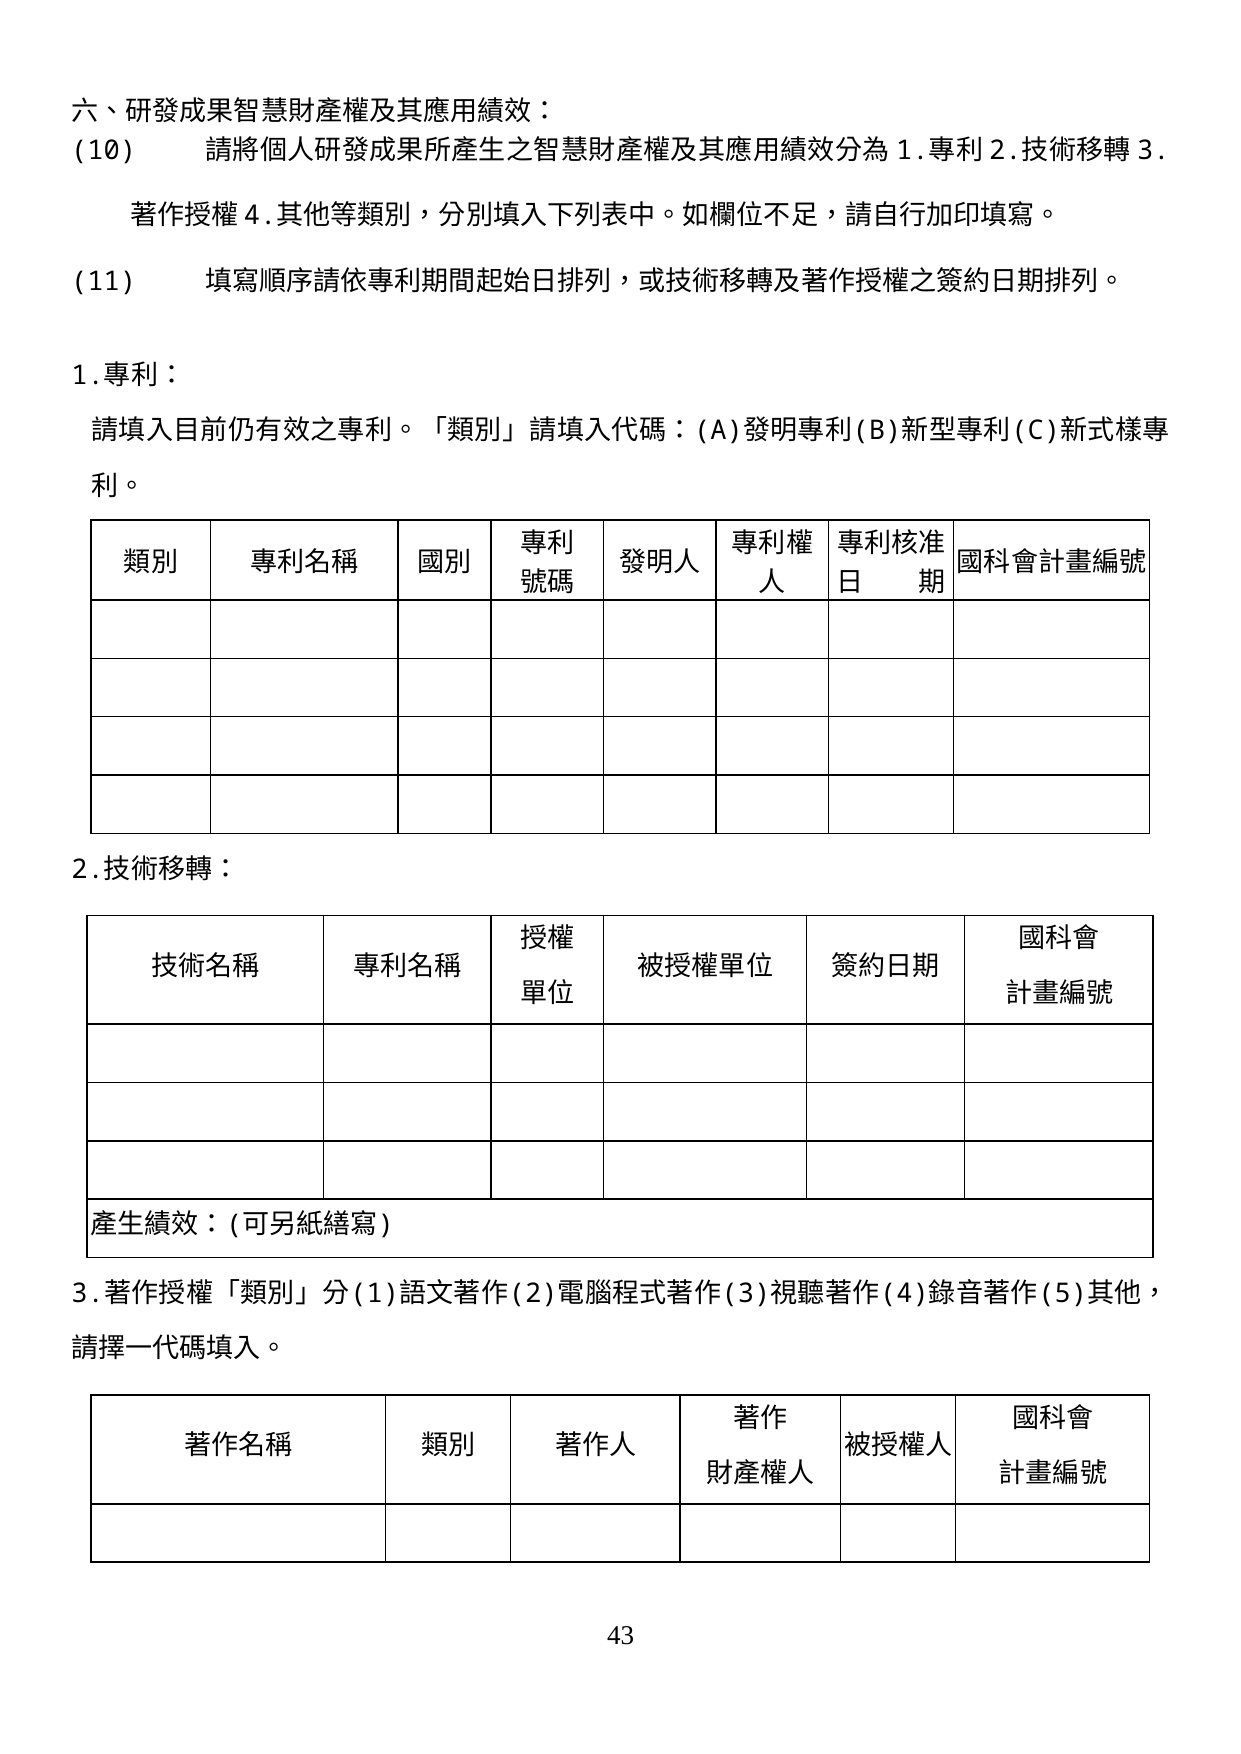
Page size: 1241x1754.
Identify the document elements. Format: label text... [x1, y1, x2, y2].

table_cell [88, 1083, 323, 1140]
table_cell [604, 601, 715, 657]
table_cell [604, 1142, 806, 1198]
table_cell [211, 601, 397, 657]
text 請填入目前仍有效之專利。「類別」請填入代碼：(A)發明專利(B)新型專利(C)新式樣專利。 [91, 408, 1169, 503]
table_header 著作人 [511, 1396, 679, 1503]
table_cell [954, 601, 1149, 657]
table_cell [604, 717, 715, 774]
table_cell [211, 776, 397, 832]
list 請將個人研發成果所產生之智慧財產權及其應用績效分為1.專利2.技術移轉3.著作授權4.其他等類別，分別填入下列表中。如欄位不足，請自行加印填寫。 [71, 128, 1169, 232]
table_header 類別 [386, 1396, 510, 1503]
table_cell [492, 601, 603, 657]
table_header 發明人 [604, 521, 715, 599]
table_header 國科會計畫編號 [954, 521, 1149, 599]
table_cell [717, 601, 828, 657]
table_header 國科會 計畫編號 [965, 916, 1152, 1023]
table_header 專利 號碼 [492, 521, 603, 599]
table_header 技術名稱 [88, 916, 323, 1023]
table_cell [956, 1505, 1149, 1561]
table_cell [92, 776, 210, 832]
table_header 類別 [92, 521, 210, 599]
table_header 被授權人 [841, 1396, 955, 1503]
table_cell [829, 601, 953, 657]
table_cell [492, 1025, 603, 1082]
table_header 授權 單位 [492, 916, 603, 1023]
table_cell [604, 776, 715, 832]
table_cell [492, 1083, 603, 1140]
table_cell [841, 1505, 955, 1561]
table_cell [492, 659, 603, 716]
table_header 簽約日期 [807, 916, 964, 1023]
table_cell [807, 1083, 964, 1140]
table_cell [954, 776, 1149, 832]
table_cell [965, 1025, 1152, 1082]
table_cell [211, 659, 397, 716]
table_header 國科會 計畫編號 [956, 1396, 1149, 1503]
table_cell [92, 1505, 385, 1561]
table_header 被授權單位 [604, 916, 806, 1023]
table_cell [965, 1142, 1152, 1198]
table_cell [954, 659, 1149, 716]
table_cell [399, 776, 490, 832]
table_cell [829, 776, 953, 832]
table_cell [717, 659, 828, 716]
table_cell [681, 1505, 840, 1561]
table_cell [386, 1505, 510, 1561]
table_cell [717, 776, 828, 832]
table_cell [92, 601, 210, 657]
table_cell [717, 717, 828, 774]
table_cell [604, 1025, 806, 1082]
text 3.著作授權「類別」分(1)語文著作(2)電腦程式著作(3)視聽著作(4)錄音著作(5)其他，請擇一代碼填入。 [71, 1271, 1169, 1365]
table_cell [807, 1142, 964, 1198]
table_cell [492, 776, 603, 832]
list 填寫順序請依專利期間起始日排列，或技術移轉及著作授權之簽約日期排列。 [71, 258, 1169, 298]
table_cell [492, 1142, 603, 1198]
table_header 著作 財產權人 [681, 1396, 840, 1503]
table_cell [399, 659, 490, 716]
table_cell [399, 717, 490, 774]
table_header 專利名稱 [211, 521, 397, 599]
text 2.技術移轉： [71, 847, 1169, 886]
table_cell [324, 1083, 490, 1140]
table_cell [604, 659, 715, 716]
table_cell [492, 717, 603, 774]
table_cell [829, 659, 953, 716]
table_cell [511, 1505, 679, 1561]
table_cell [324, 1142, 490, 1198]
table_cell [92, 717, 210, 774]
table_cell [954, 717, 1149, 774]
text 1.專利： [71, 353, 1169, 392]
table_header 國別 [399, 521, 490, 599]
table_header 專利名稱 [324, 916, 490, 1023]
table_cell [88, 1142, 323, 1198]
table_cell [399, 601, 490, 657]
table_header 專利核准日 期 [829, 521, 953, 599]
table_cell [829, 717, 953, 774]
text 六、研發成果智慧財產權及其應用績效： [71, 89, 1169, 128]
table_cell [604, 1083, 806, 1140]
table_header 著作名稱 [92, 1396, 385, 1503]
table_cell [88, 1025, 323, 1082]
table_cell [211, 717, 397, 774]
table_header 專利權人 [717, 521, 828, 599]
table_cell [92, 659, 210, 716]
table_cell [807, 1025, 964, 1082]
table_cell [965, 1083, 1152, 1140]
table_cell 產生績效：(可另紙繕寫) [88, 1200, 1152, 1257]
table_cell [324, 1025, 490, 1082]
